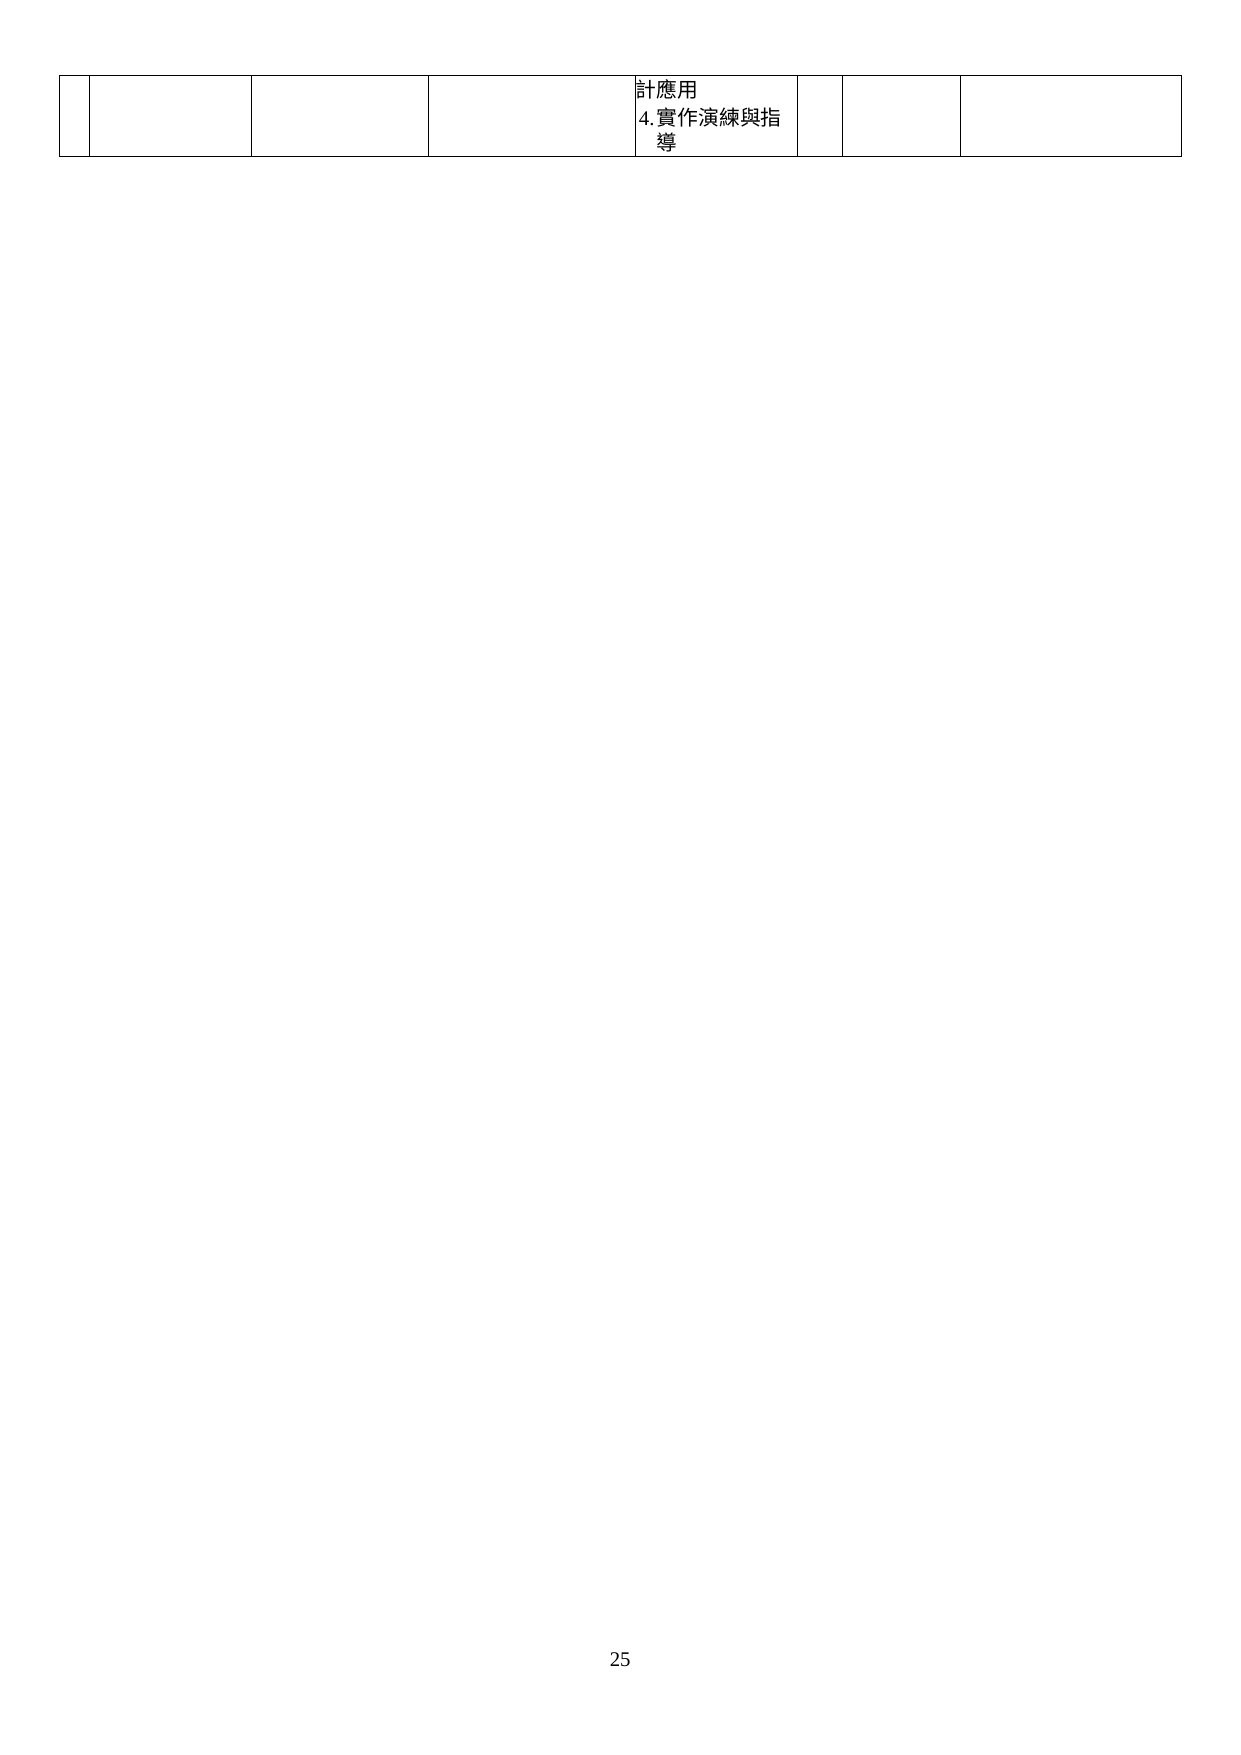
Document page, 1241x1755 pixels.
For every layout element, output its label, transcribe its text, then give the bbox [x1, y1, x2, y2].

table_cell [90, 76, 251, 156]
table_cell [252, 76, 428, 156]
table_cell 運用雲端多媒體工具教授公務同仁，獲致數位內容前製、後製能 力，以輔助公務推展。 [429, 76, 635, 156]
table_cell [961, 76, 1181, 156]
table_cell 直播、錄播工具介紹 直播前製、後製工具之應用 錄播影片製作與動畫設計應用 實作演練與指 導 [636, 76, 797, 156]
table_cell [60, 76, 89, 156]
table_cell [798, 76, 842, 156]
table_cell [843, 76, 960, 156]
